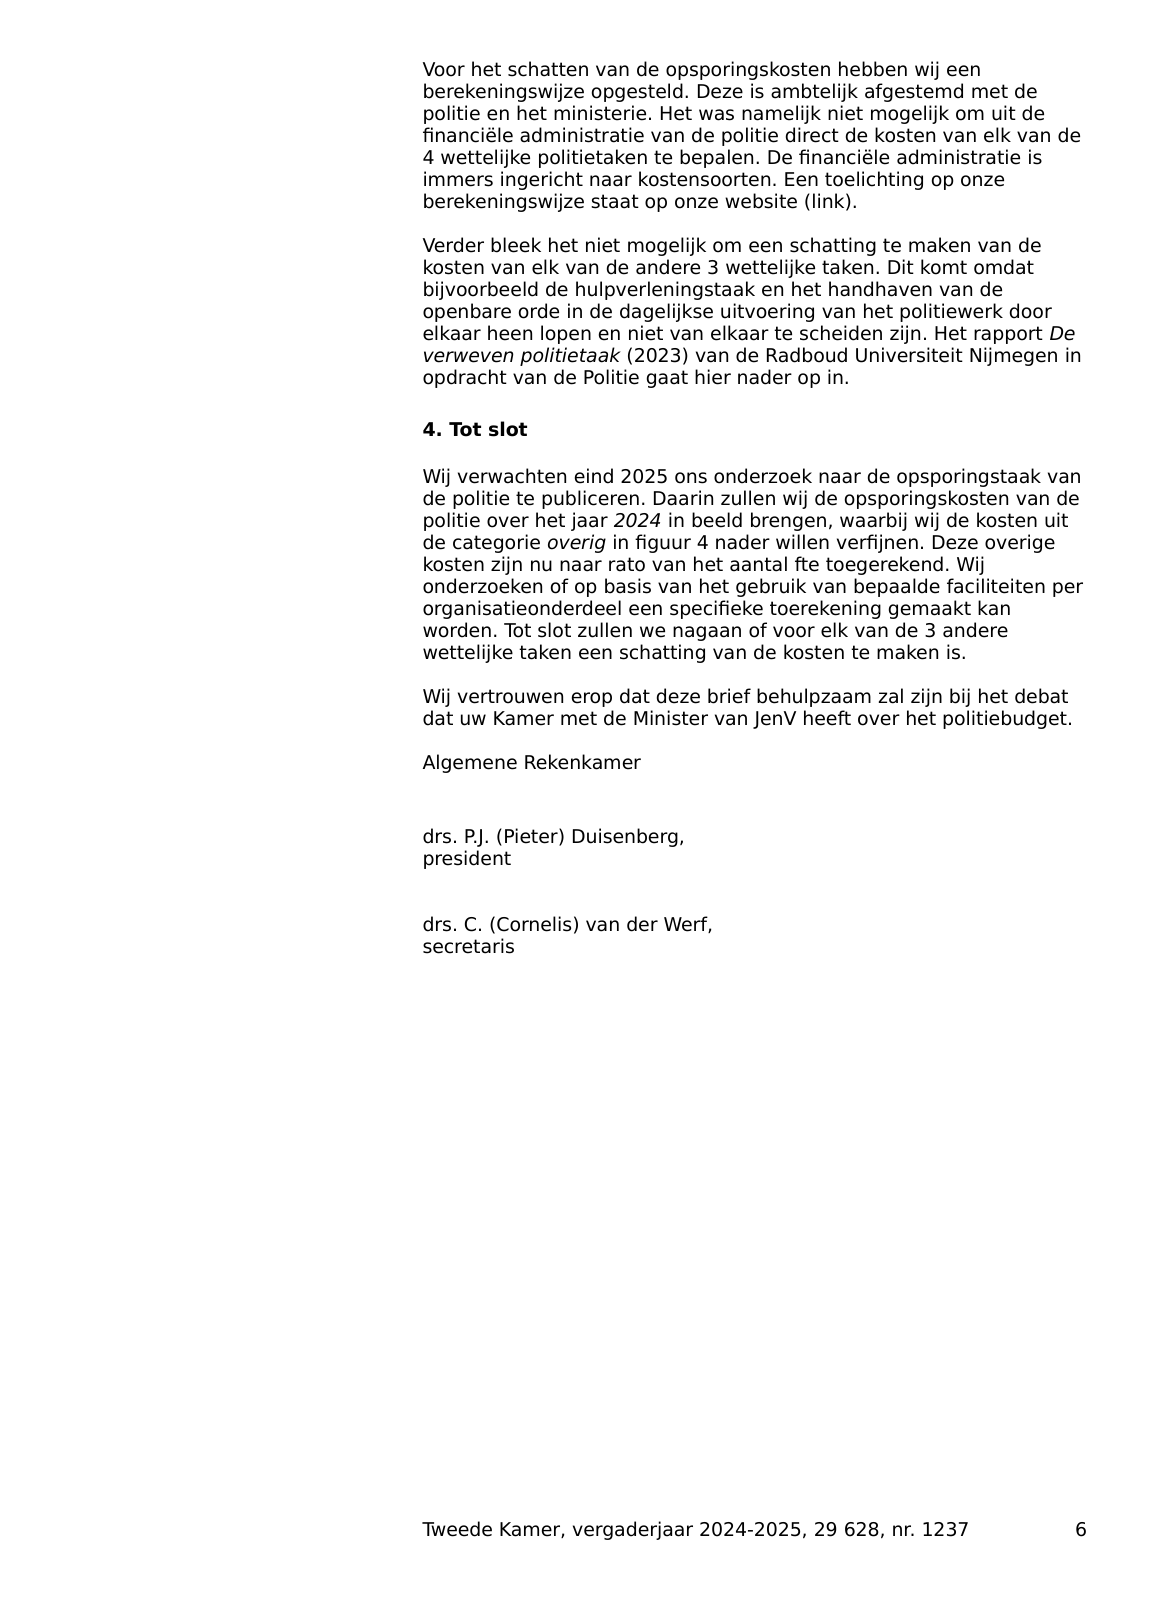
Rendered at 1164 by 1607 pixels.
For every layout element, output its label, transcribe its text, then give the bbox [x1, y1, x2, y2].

text Algemene Rekenkamer [422, 752, 1087, 774]
text drs. P.J. (Pieter) Duisenberg, president [422, 804, 1087, 870]
text Voor het schatten van de opsporingskosten hebben wij een berekeningswijze opgesteld. Deze is ambtelijk afgestemd met de politie en het ministerie. Het was namelijk niet mogelijk om uit de financiële administratie van de politie direct de kosten van elk van de 4 wettelijke politietaken te bepalen. De financiële administratie is immers ingericht naar kostensoorten. Een toelichting op onze berekeningswijze staat op onze website (link). [422, 59, 1087, 213]
subtitle 4. Tot slot [422, 419, 1087, 441]
text drs. C. (Cornelis) van der Werf, secretaris [422, 892, 1087, 958]
text Verder bleek het niet mogelijk om een schatting te maken van de kosten van elk van de andere 3 wettelijke taken. Dit komt omdat bijvoorbeeld de hulpverleningstaak en het handhaven van de openbare orde in de dagelijkse uitvoering van het politiewerk door elkaar heen lopen en niet van elkaar te scheiden zijn. Het rapport De verweven politietaak (2023) van de Radboud Universiteit Nijmegen in opdracht van de Politie gaat hier nader op in. [422, 235, 1087, 389]
text Wij verwachten eind 2025 ons onderzoek naar de opsporingstaak van de politie te publiceren. Daarin zullen wij de opsporingskosten van de politie over het jaar 2024 in beeld brengen, waarbij wij de kosten uit de categorie overig in figuur 4 nader willen verfijnen. Deze overige kosten zijn nu naar rato van het aantal fte toegerekend. Wij onderzoeken of op basis van het gebruik van bepaalde faciliteiten per organisatieonderdeel een specifieke toerekening gemaakt kan worden. Tot slot zullen we nagaan of voor elk van de 3 andere wettelijke taken een schatting van de kosten te maken is. [422, 466, 1087, 664]
text Wij vertrouwen erop dat deze brief behulpzaam zal zijn bij het debat dat uw Kamer met de Minister van JenV heeft over het politiebudget. [422, 686, 1087, 730]
